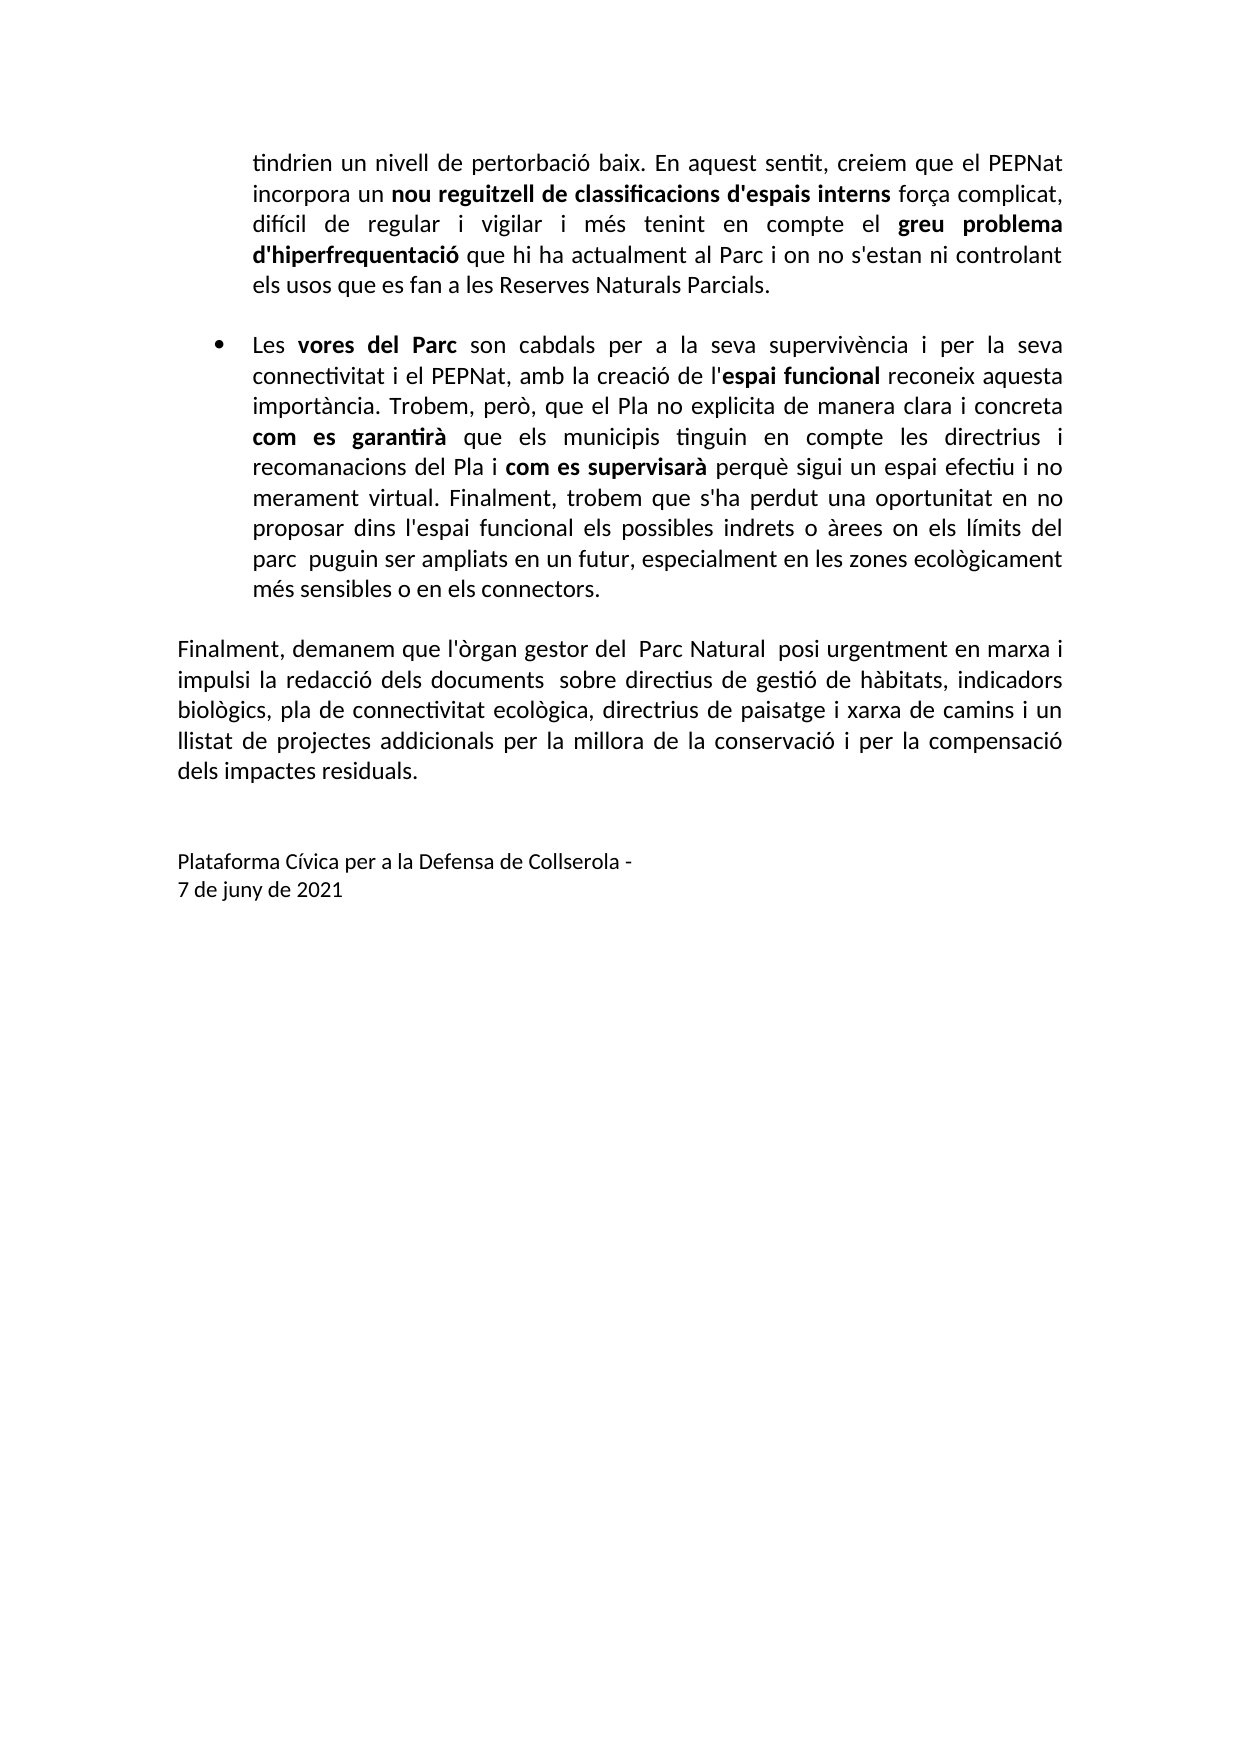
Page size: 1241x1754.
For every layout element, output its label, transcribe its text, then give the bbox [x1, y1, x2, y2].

list Les vores del Parc son cabdals per a la seva supervivència i per la seva connectivitat i el PEPNat, amb la creació de l'espai funcional reconeix aquesta importància. Trobem, però, que el Pla no explicita de manera clara i concreta com es garantirà que els municipis tinguin en compte les directrius i recomanacions del Pla i ​com es supervisarà perquè sigui un espai efectiu i no merament virtual​. Finalment, trobem que s'ha perdut una oportunitat en no proposar dins l'espai funcional els possibles indrets o àrees on els límits del parc puguin ser ampliats ​en un futur, especialment en les zones ecològicament més sensibles o en els connectors. [215, 329, 1063, 604]
list tindrien un nivell de pertorbació baix. En aquest sentit, creiem que el PEPNat incorpora un nou reguitzell de classificacions d'espais interns força complicat, difícil de regular i vigilar i més tenint en compte el greu problema d'hiperfrequentació que hi ha actualment al Parc i on no s'estan ni controlant els usos que es fan a les Reserves Naturals Parcials. [215, 148, 1063, 300]
text Plataforma Cívica per a la Defensa de Collserola - [177, 847, 1063, 875]
text Finalment, demanem que l'òrgan gestor del Parc Natural posi urgentment en marxa i impulsi la redacció dels documents sobre directius de gestió de hàbitats, indicadors biològics, pla de connectivitat ecològica, directrius de paisatge i xarxa de camins i un llistat de projectes addicionals per la millora de la conservació i per la compensació dels impactes residuals. [177, 633, 1063, 786]
text 7 de juny de 2021 [177, 875, 1063, 903]
